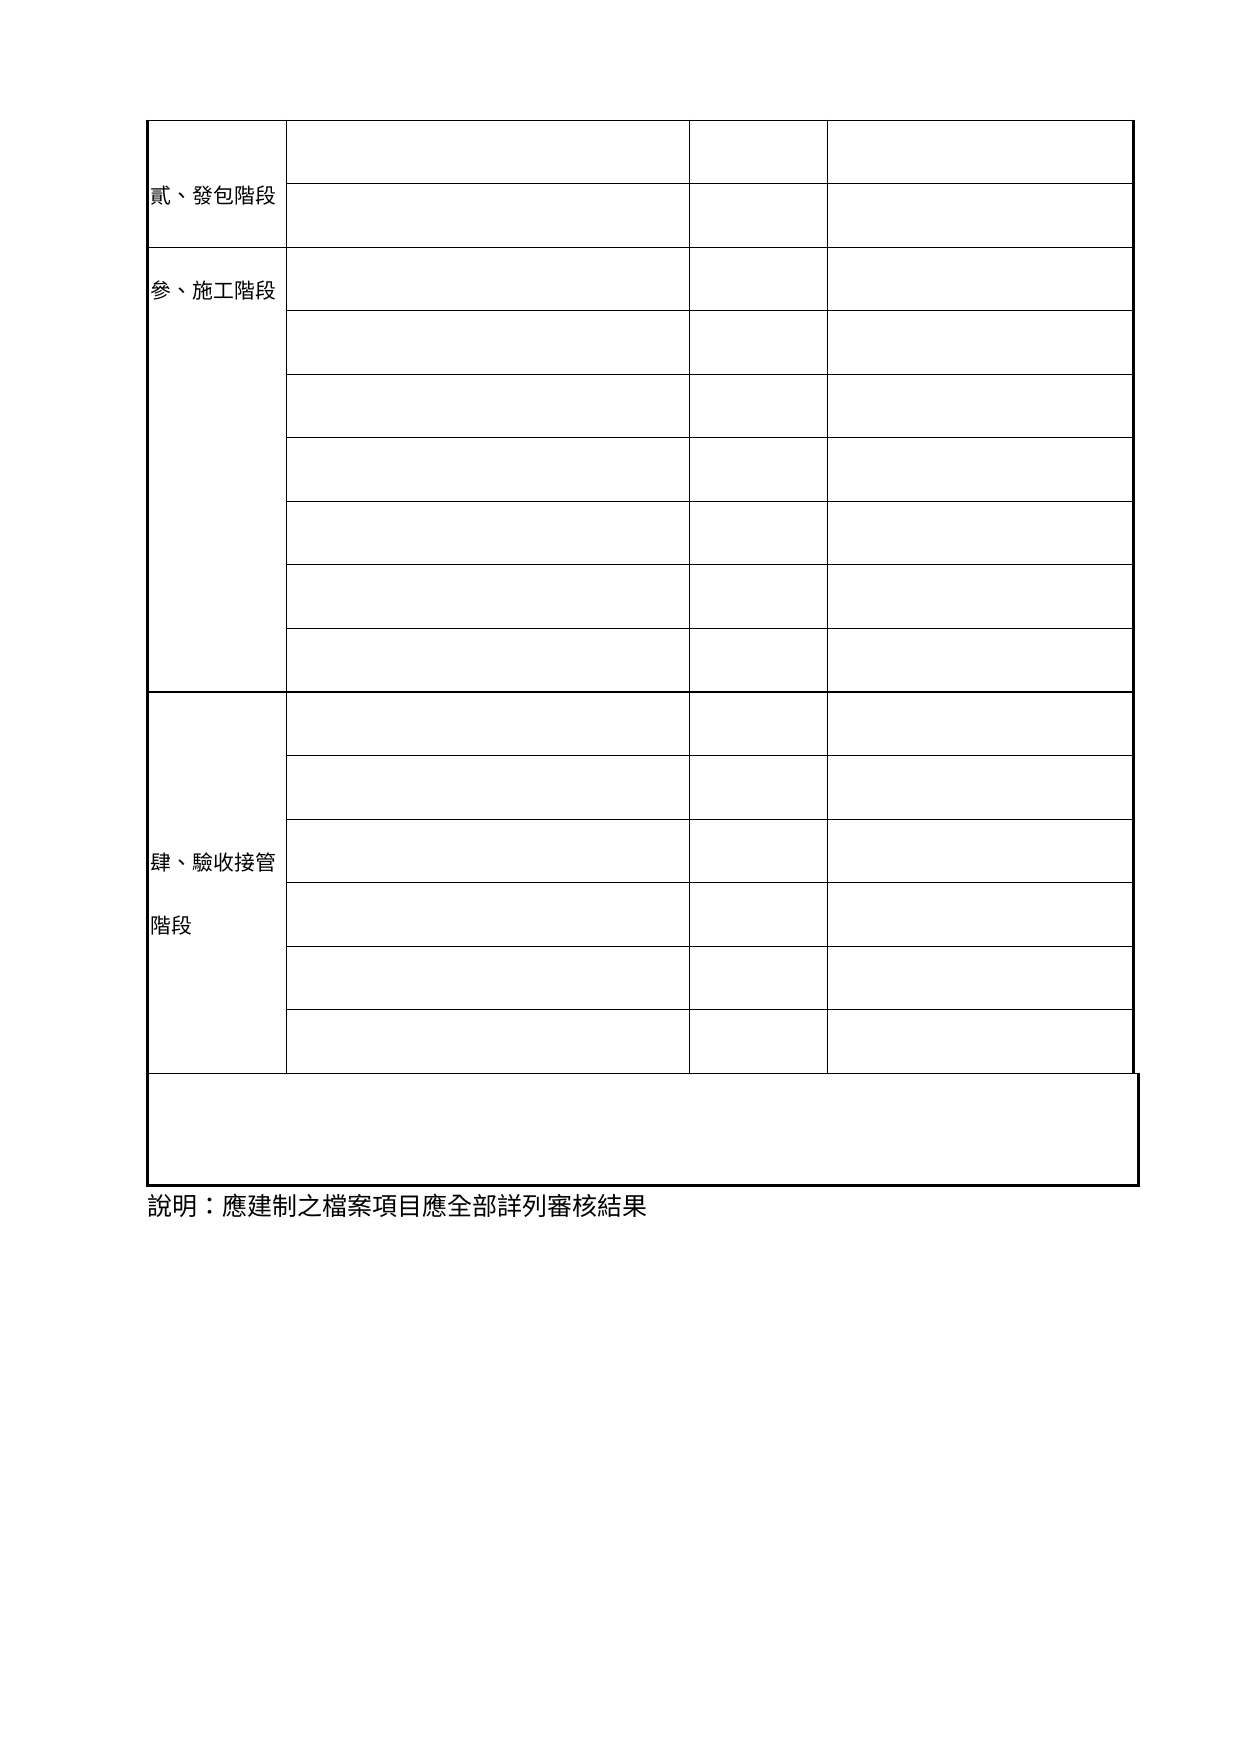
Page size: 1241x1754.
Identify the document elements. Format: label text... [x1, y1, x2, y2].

table_cell [690, 756, 827, 818]
table_cell [287, 121, 689, 183]
table_cell [828, 629, 1132, 691]
table_cell [690, 820, 827, 882]
table_cell [828, 375, 1132, 437]
table_cell [287, 1010, 689, 1073]
table_cell [828, 883, 1132, 946]
text 說明：應建制之檔案項目應全部詳列審核結果 [148, 1187, 1092, 1223]
table_cell [287, 756, 689, 818]
table_cell [690, 121, 827, 183]
table_cell [690, 311, 827, 374]
table_cell [828, 184, 1132, 247]
table_cell 參、施工階段 [149, 248, 286, 691]
table_cell [828, 311, 1132, 374]
table_cell [287, 693, 689, 755]
table_cell [828, 121, 1132, 183]
table_cell [287, 502, 689, 564]
table_cell [149, 1074, 1137, 1184]
table_cell [287, 565, 689, 628]
table_cell [828, 820, 1132, 882]
table_cell [690, 947, 827, 1009]
table_cell [690, 375, 827, 437]
table_cell [690, 693, 827, 755]
table_cell [287, 184, 689, 247]
table_cell [287, 883, 689, 946]
table_cell [287, 820, 689, 882]
table_cell [828, 947, 1132, 1009]
table_cell [690, 629, 827, 691]
table_cell [287, 375, 689, 437]
table_cell [690, 565, 827, 628]
table_cell [828, 502, 1132, 564]
table_cell [828, 438, 1132, 501]
table_cell [828, 248, 1132, 310]
table_cell [828, 1010, 1132, 1073]
table_cell [287, 438, 689, 501]
table_cell [690, 438, 827, 501]
table_cell [690, 502, 827, 564]
table_cell [690, 1010, 827, 1073]
table_cell [287, 629, 689, 691]
table_cell [828, 565, 1132, 628]
table_cell [690, 248, 827, 310]
table_cell [690, 883, 827, 946]
table_cell 肆、驗收接管 階段 [149, 693, 286, 1073]
table_cell [287, 311, 689, 374]
table_cell [828, 693, 1132, 755]
table_cell [287, 947, 689, 1009]
table_cell [828, 756, 1132, 818]
table_cell [287, 248, 689, 310]
table_cell 貳、發包階段 [149, 121, 286, 247]
table_cell [690, 184, 827, 247]
